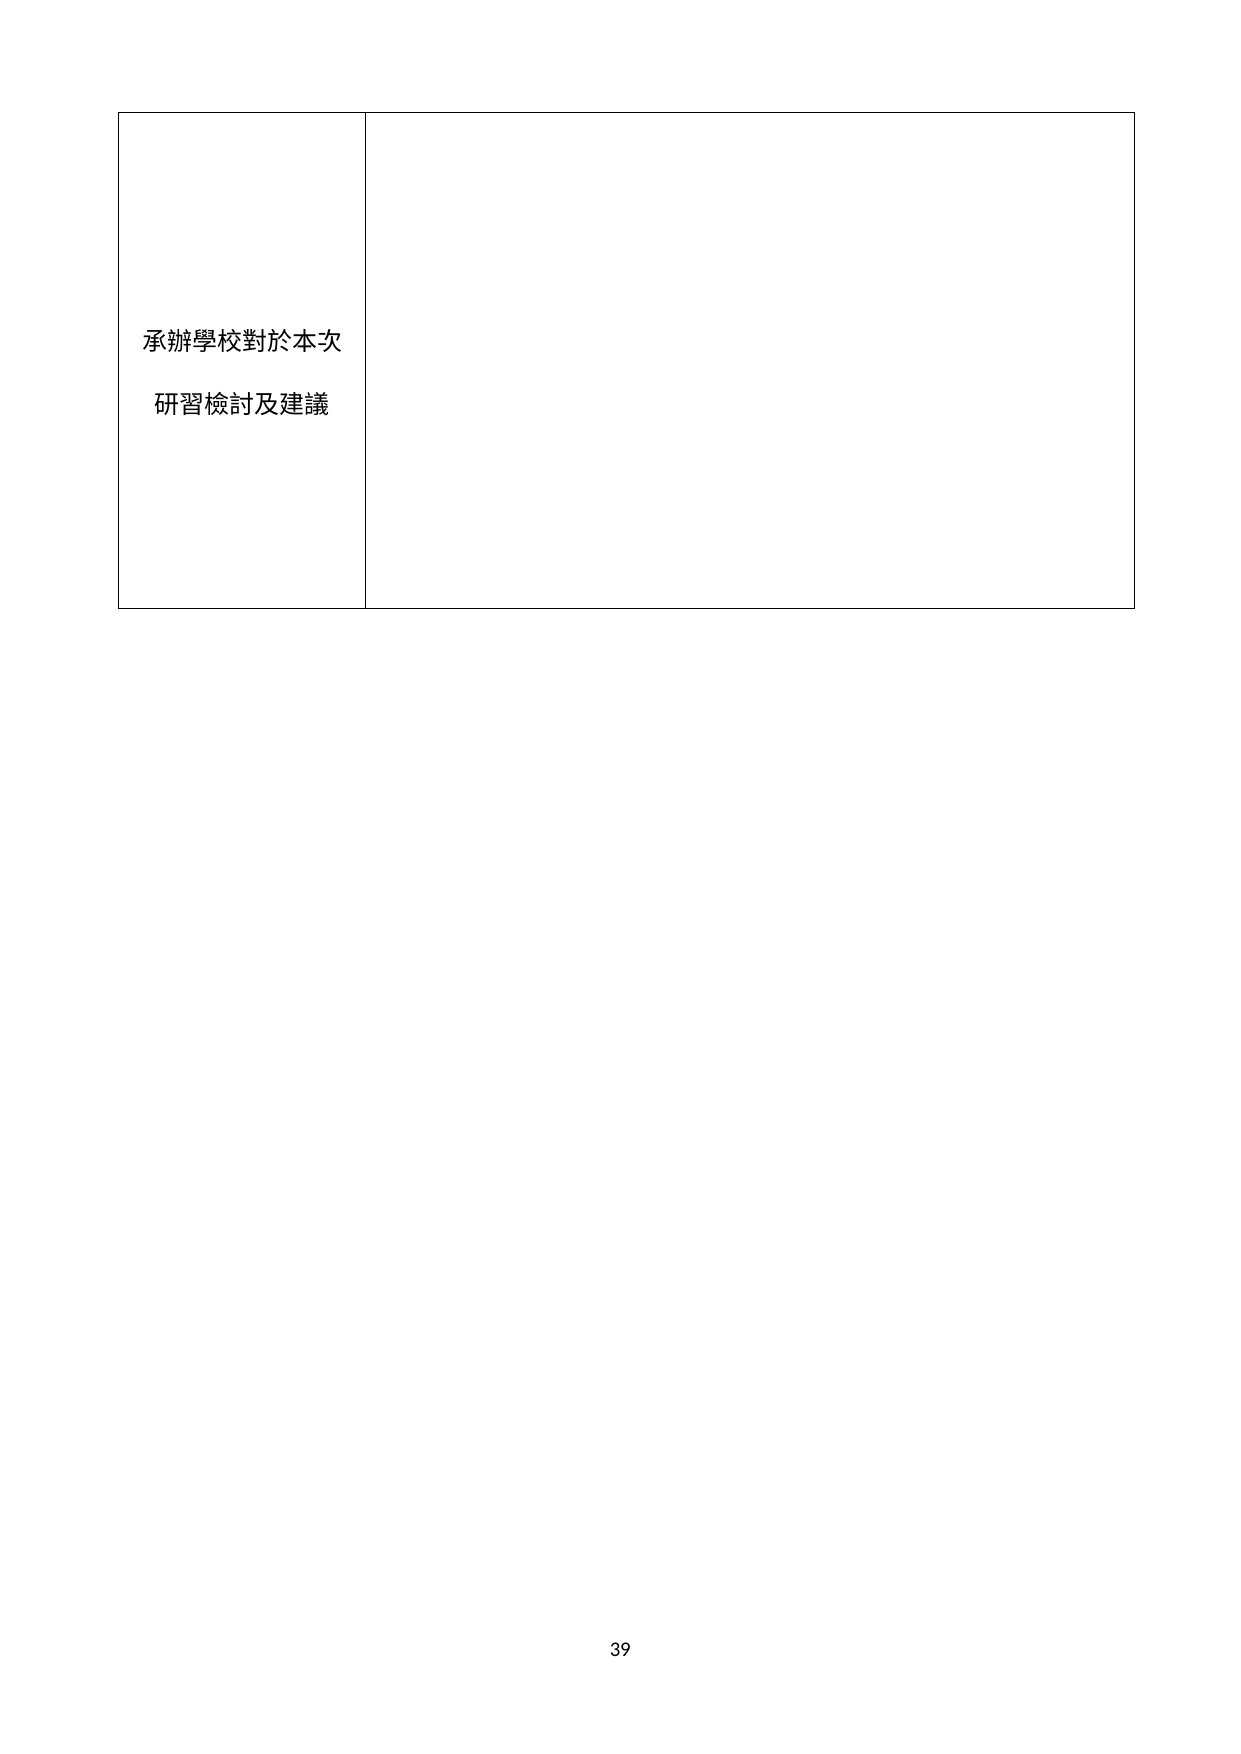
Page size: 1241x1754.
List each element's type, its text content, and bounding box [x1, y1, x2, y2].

table_cell [366, 113, 1134, 608]
table_cell 承辦學校對於本次 研習檢討及建議 [119, 113, 365, 608]
